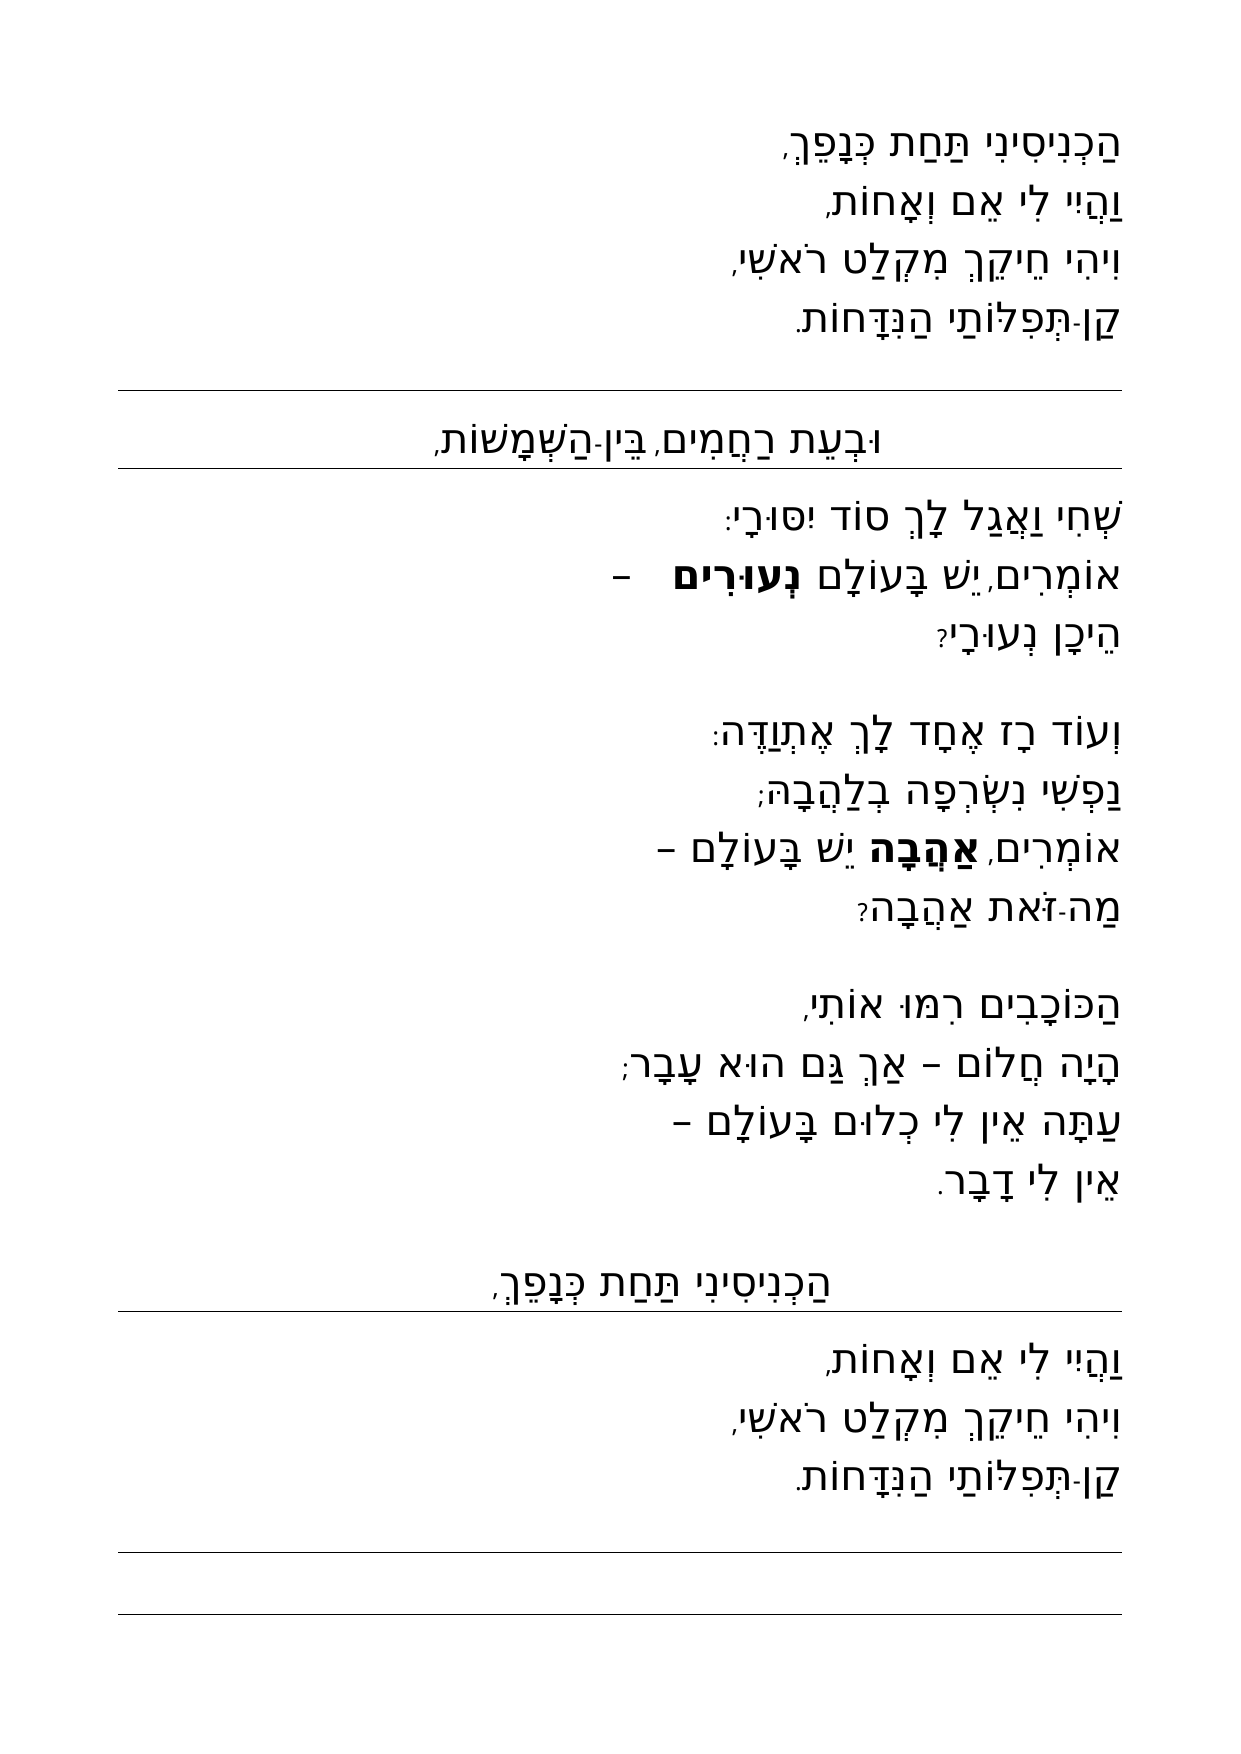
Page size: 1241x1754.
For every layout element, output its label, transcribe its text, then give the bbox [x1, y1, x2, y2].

text עַתָּה אֵין לִי כְלוּם בָּעוֹלָם – [177, 1097, 1122, 1146]
text הַכְנִיסִינִי תַּחַת כְּנָפֵךְ, [118, 1253, 1122, 1311]
text וִיהִי חֵיקֵךְ מִקְלַט רֹאשִׁי, [177, 235, 1122, 284]
text וַהֲיִי לִי אֵם וְאָחוֹת, [177, 1335, 1122, 1384]
text וַהֲיִי לִי אֵם וְאָחוֹת, [177, 177, 1122, 226]
text הַכְנִיסִינִי תַּחַת כְּנָפֵךְ, [177, 118, 1122, 167]
text וְעוֹד רָז אֶחָד לָךְ אֶתְוַדֶּה: [177, 707, 1122, 756]
text נַפְשִׁי נִשְׂרְפָה בְלַהֲבָהּ; [177, 765, 1122, 814]
text מַה-זֹּאת אַהֲבָה? [177, 882, 1122, 931]
text אוֹמְרִים, אַהֲבָה יֵשׁ בָּעוֹלָם – [177, 824, 1122, 873]
text וּבְעֵת רַחֲמִים, בֵּין-הַשְּׁמָשׁוֹת, [118, 410, 1122, 468]
text הָיָה חֲלוֹם – אַךְ גַּם הוּא עָבָר; [177, 1039, 1122, 1087]
text אוֹמְרִים, יֵשׁ בָּעוֹלָם נְעוּרִים – [177, 551, 1122, 599]
text קַן-תְּפִלּוֹתַי הַנִּדָּחוֹת. [177, 294, 1122, 343]
text אֵין לִי דָבָר. [177, 1155, 1122, 1204]
text הֵיכָן נְעוּרָי? [177, 609, 1122, 658]
text הַכּוֹכָבִים רִמּוּ אוֹתִי, [177, 980, 1122, 1029]
text קַן-תְּפִלּוֹתַי הַנִּדָּחוֹת. [177, 1452, 1122, 1501]
text שְׁחִי וַאֲגַל לָךְ סוֹד יִסּוּרָי: [177, 492, 1122, 541]
text וִיהִי חֵיקֵךְ מִקְלַט רֹאשִׁי, [177, 1393, 1122, 1442]
